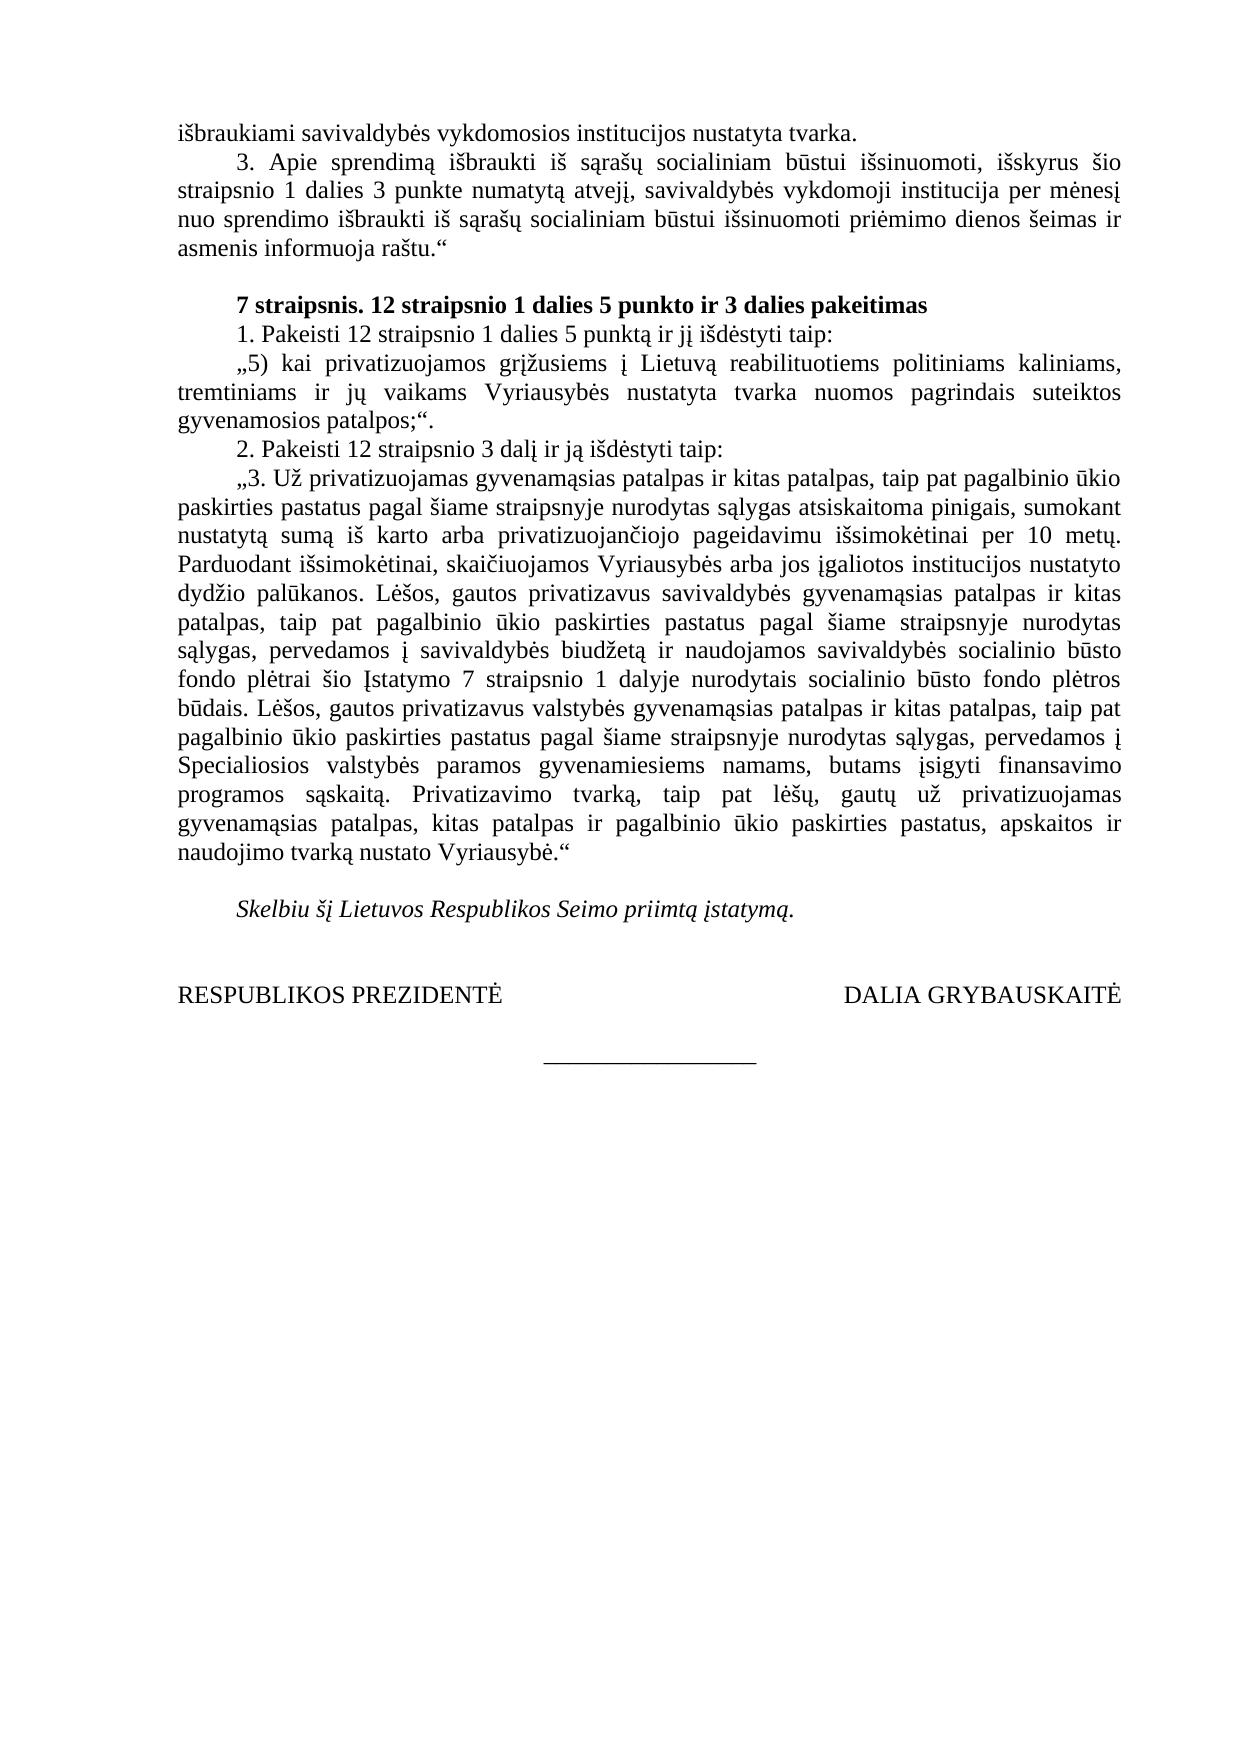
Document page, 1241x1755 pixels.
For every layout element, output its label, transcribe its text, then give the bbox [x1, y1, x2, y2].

text 1. Pakeisti 12 straipsnio 1 dalies 5 punktą ir jį išdėstyti taip: [177, 319, 1122, 348]
text išbraukiami savivaldybės vykdomosios institucijos nustatyta tvarka. [177, 118, 1122, 147]
text „3. Už privatizuojamas gyvenamąsias patalpas ir kitas patalpas, taip pat pagalbinio ūkio paskirties pastatus pagal šiame straipsnyje nurodytas sąlygas atsiskaitoma pinigais, sumokant nustatytą sumą iš karto arba privatizuojančiojo pageidavimu išsimokėtinai per 10 metų. Parduodant išsimokėtinai, skaičiuojamos Vyriausybės arba jos įgaliotos institucijos nustatyto dydžio palūkanos. Lėšos, gautos privatizavus savivaldybės gyvenamąsias patalpas ir kitas patalpas, taip pat pagalbinio ūkio paskirties pastatus pagal šiame straipsnyje nurodytas sąlygas, pervedamos į savivaldybės biudžetą ir naudojamos savivaldybės socialinio būsto fondo plėtrai šio Įstatymo 7 straipsnio 1 dalyje nurodytais socialinio būsto fondo plėtros būdais. Lėšos, gautos privatizavus valstybės gyvenamąsias patalpas ir kitas patalpas, taip pat pagalbinio ūkio paskirties pastatus pagal šiame straipsnyje nurodytas sąlygas, pervedamos į Specialiosios valstybės paramos gyvenamiesiems namams, butams įsigyti finansavimo programos sąskaitą. Privatizavimo tvarką, taip pat lėšų, gautų už privatizuojamas gyvenamąsias patalpas, kitas patalpas ir pagalbinio ūkio paskirties pastatus, apskaitos ir naudojimo tvarką nustato Vyriausybė.“ [177, 463, 1122, 866]
text 7 straipsnis. 12 straipsnio 1 dalies 5 punkto ir 3 dalies pakeitimas [177, 291, 1122, 319]
text 2. Pakeisti 12 straipsnio 3 dalį ir ją išdėstyti taip: [177, 434, 1122, 463]
text „5) kai privatizuojamos grįžusiems į Lietuvą reabilituotiems politiniams kaliniams, tremtiniams ir jų vaikams Vyriausybės nustatyta tvarka nuomos pagrindais suteiktos gyvenamosios patalpos;“. [177, 348, 1122, 434]
text 3. Apie sprendimą išbraukti iš sąrašų socialiniam būstui išsinuomoti, išskyrus šio straipsnio 1 dalies 3 punkte numatytą atvejį, savivaldybės vykdomoji institucija per mėnesį nuo sprendimo išbraukti iš sąrašų socialiniam būstui išsinuomoti priėmimo dienos šeimas ir asmenis informuoja raštu.“ [177, 147, 1122, 262]
text Skelbiu šį Lietuvos Respublikos Seimo priimtą įstatymą. [177, 894, 1122, 923]
text _________________ [177, 1038, 1122, 1067]
text RESPUBLIKOS PREZIDENTĖ DALIA GRYBAUSKAITĖ [177, 981, 1122, 1009]
